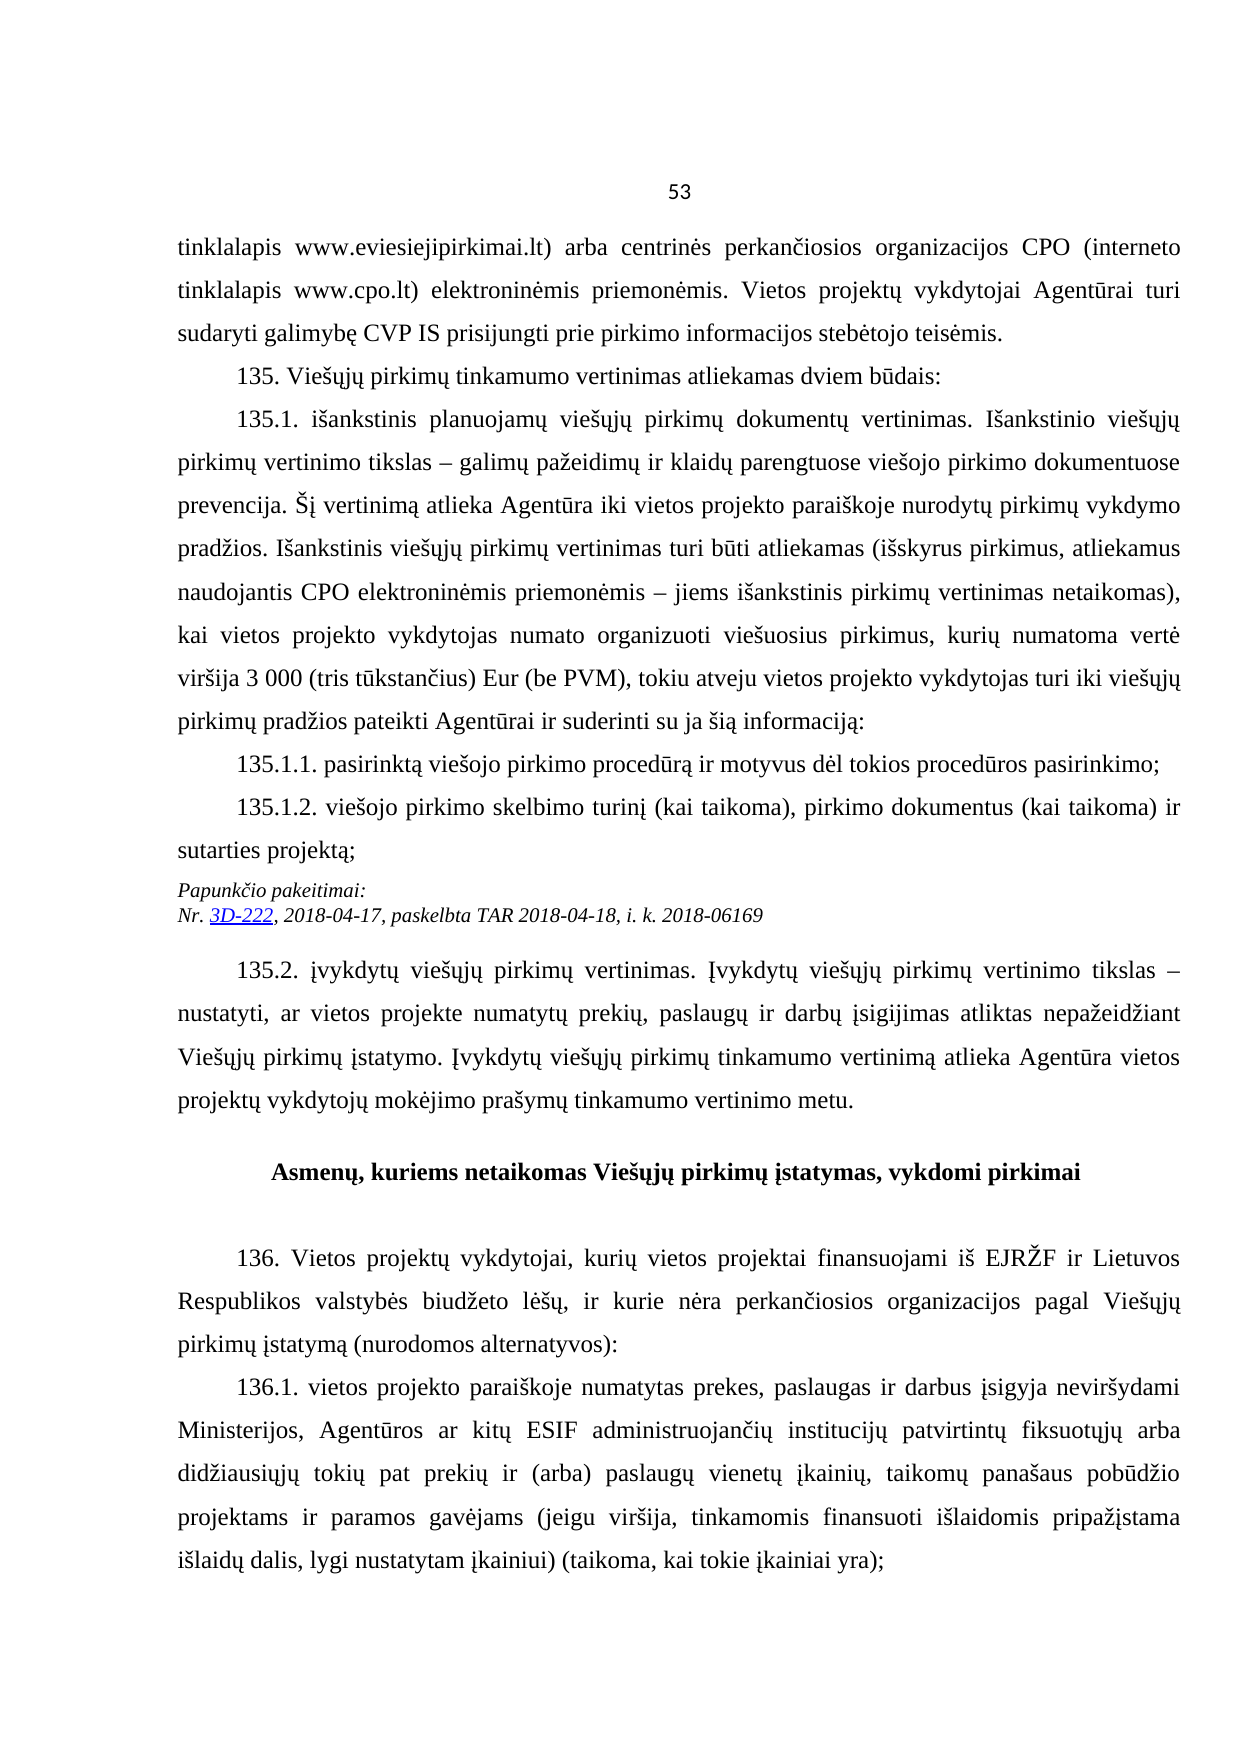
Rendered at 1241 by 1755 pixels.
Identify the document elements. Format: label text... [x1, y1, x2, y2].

text tinklalapis www.eviesiejipirkimai.lt) arba centrinės perkančiosios organizacijos CPO (interneto tinklalapis www.cpo.lt) elektroninėmis priemonėmis. Vietos projektų vykdytojai Agentūrai turi sudaryti galimybę CVP IS prisijungti prie pirkimo informacijos stebėtojo teisėmis. [177, 232, 1181, 347]
text Asmenų, kuriems netaikomas Viešųjų pirkimų įstatymas, vykdomi pirkimai [177, 1157, 1181, 1185]
text Nr. 3D-222, 2018-04-17, paskelbta TAR 2018-04-18, i. k. 2018-06169 [177, 902, 1181, 927]
text 135.1.1. pasirinktą viešojo pirkimo procedūrą ir motyvus dėl tokios procedūros pasirinkimo; [177, 749, 1181, 778]
text 135.1.2. viešojo pirkimo skelbimo turinį (kai taikoma), pirkimo dokumentus (kai taikoma) ir sutarties projektą; [177, 792, 1181, 864]
text 136.1. vietos projekto paraiškoje numatytas prekes, paslaugas ir darbus įsigyja neviršydami Ministerijos, Agentūros ar kitų ESIF administruojančių institucijų patvirtintų fiksuotųjų arba didžiausiųjų tokių pat prekių ir (arba) paslaugų vienetų įkainių, taikomų panašaus pobūdžio projektams ir paramos gavėjams (jeigu viršija, tinkamomis finansuoti išlaidomis pripažįstama išlaidų dalis, lygi nustatytam įkainiui) (taikoma, kai tokie įkainiai yra); [177, 1372, 1181, 1573]
text Papunkčio pakeitimai: [177, 878, 1181, 902]
text 135.2. įvykdytų viešųjų pirkimų vertinimas. Įvykdytų viešųjų pirkimų vertinimo tikslas – nustatyti, ar vietos projekte numatytų prekių, paslaugų ir darbų įsigijimas atliktas nepažeidžiant Viešųjų pirkimų įstatymo. Įvykdytų viešųjų pirkimų tinkamumo vertinimą atlieka Agentūra vietos projektų vykdytojų mokėjimo prašymų tinkamumo vertinimo metu. [177, 955, 1181, 1113]
text 135.1. išankstinis planuojamų viešųjų pirkimų dokumentų vertinimas. Išankstinio viešųjų pirkimų vertinimo tikslas – galimų pažeidimų ir klaidų parengtuose viešojo pirkimo dokumentuose prevencija. Šį vertinimą atlieka Agentūra iki vietos projekto paraiškoje nurodytų pirkimų vykdymo pradžios. Išankstinis viešųjų pirkimų vertinimas turi būti atliekamas (išskyrus pirkimus, atliekamus naudojantis CPO elektroninėmis priemonėmis – jiems išankstinis pirkimų vertinimas netaikomas), kai vietos projekto vykdytojas numato organizuoti viešuosius pirkimus, kurių numatoma vertė viršija 3 000 (tris tūkstančius) Eur (be PVM), tokiu atveju vietos projekto vykdytojas turi iki viešųjų pirkimų pradžios pateikti Agentūrai ir suderinti su ja šią informaciją: [177, 404, 1181, 735]
text 136. Vietos projektų vykdytojai, kurių vietos projektai finansuojami iš EJRŽF ir Lietuvos Respublikos valstybės biudžeto lėšų, ir kurie nėra perkančiosios organizacijos pagal Viešųjų pirkimų įstatymą (nurodomos alternatyvos): [177, 1243, 1181, 1358]
text 135. Viešųjų pirkimų tinkamumo vertinimas atliekamas dviem būdais: [177, 361, 1181, 390]
